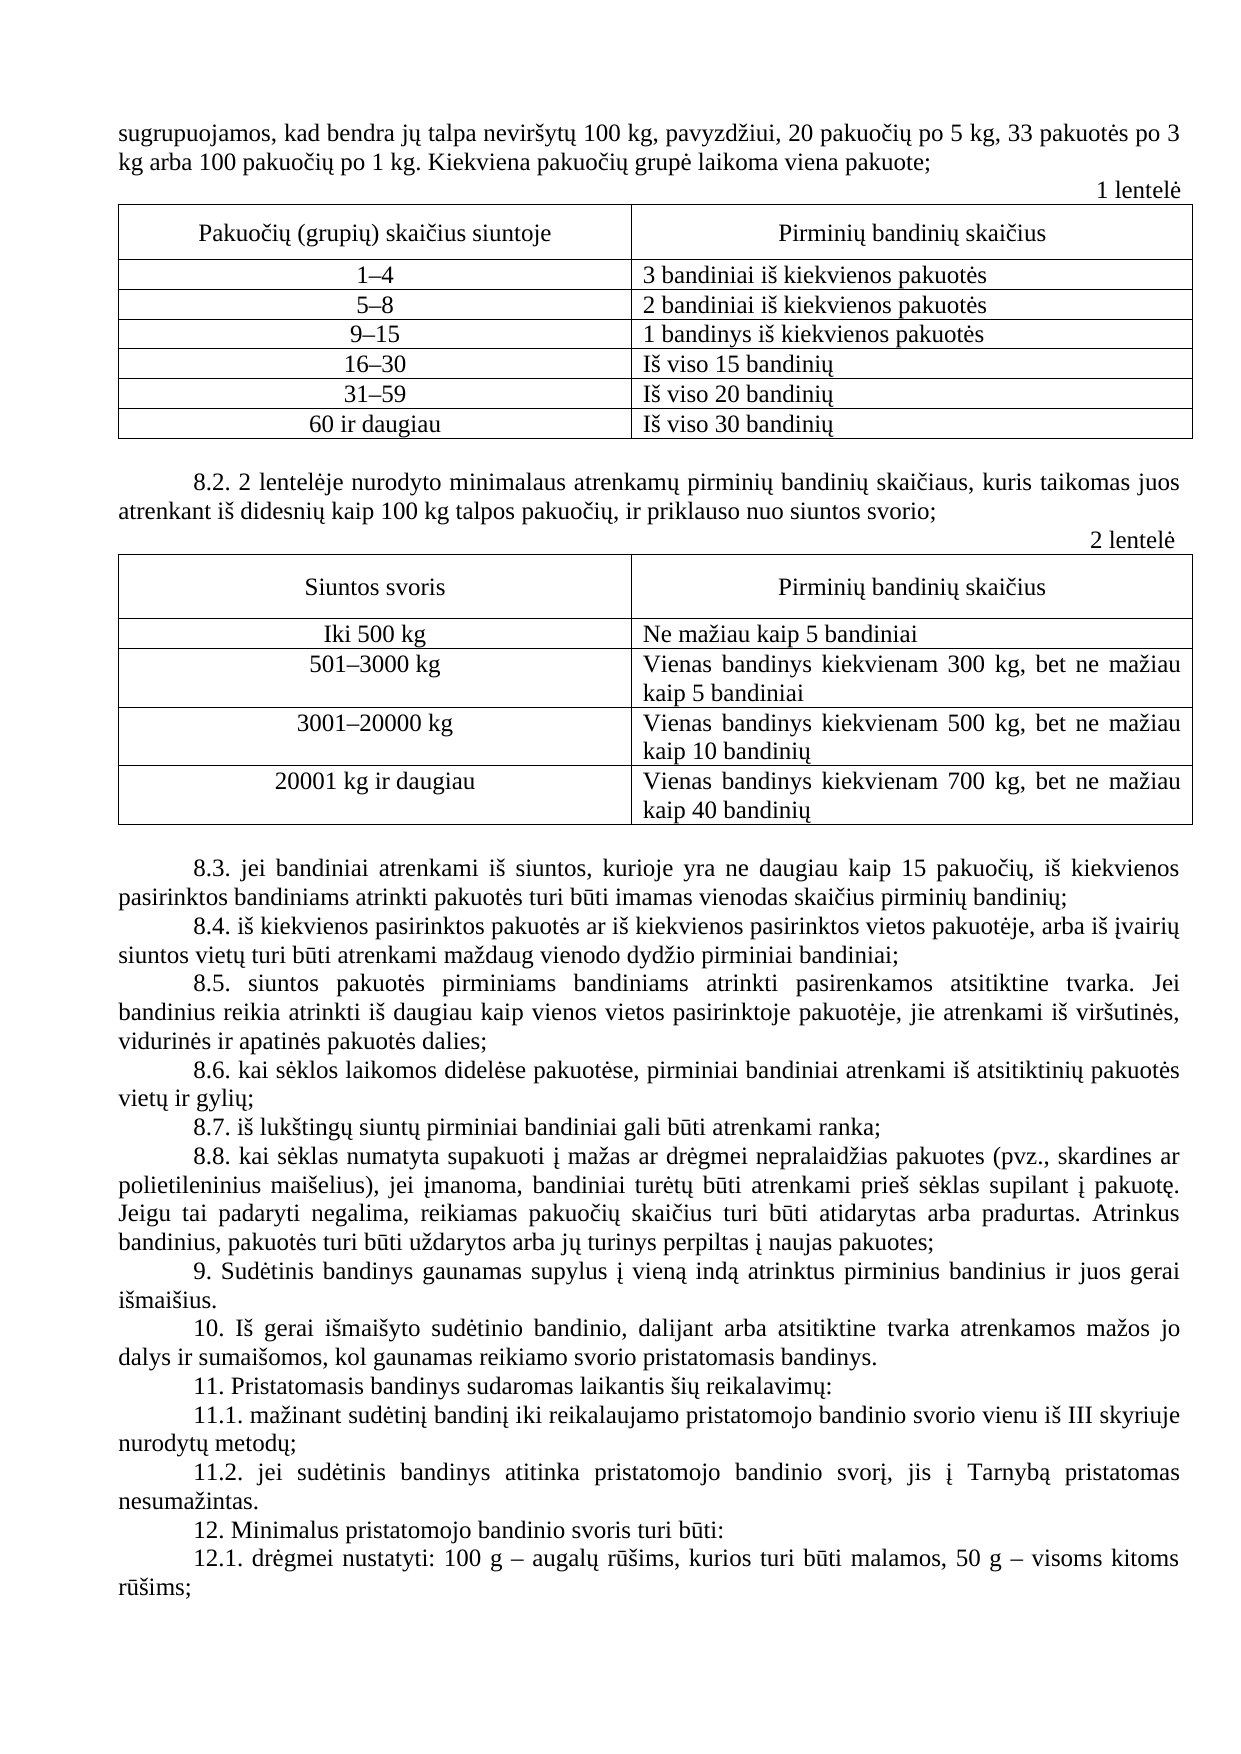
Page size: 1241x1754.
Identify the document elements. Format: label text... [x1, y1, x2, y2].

text 8.3. jei bandiniai atrenkami iš siuntos, kurioje yra ne daugiau kaip 15 pakuočių, iš kiekvienos pasirinktos bandiniams atrinkti pakuotės turi būti imamas vienodas skaičius pirminių bandinių; [118, 853, 1181, 911]
text 8.7. iš lukštingų siuntų pirminiai bandiniai gali būti atrenkami ranka; [118, 1112, 1181, 1141]
text 8.4. iš kiekvienos pasirinktos pakuotės ar iš kiekvienos pasirinktos vietos pakuotėje, arba iš įvairių siuntos vietų turi būti atrenkami maždaug vienodo dydžio pirminiai bandiniai; [118, 911, 1181, 968]
table_header Siuntos svoris [119, 555, 631, 618]
text 8.5. siuntos pakuotės pirminiams bandiniams atrinkti pasirenkamos atsitiktine tvarka. Jei bandinius reikia atrinkti iš daugiau kaip vienos vietos pasirinktoje pakuotėje, jie atrenkami iš viršutinės, vidurinės ir apatinės pakuotės dalies; [118, 968, 1181, 1055]
table_cell 5–8 [119, 290, 631, 318]
table_cell 9–15 [119, 320, 631, 348]
text sugrupuojamos, kad bendra jų talpa neviršytų 100 kg, pavyzdžiui, 20 pakuočių po 5 kg, 33 pakuotės po 3 kg arba 100 pakuočių po 1 kg. Kiekviena pakuočių grupė laikoma viena pakuote; [118, 118, 1181, 176]
table_cell Vienas bandinys kiekvienam 500 kg, bet ne mažiau kaip 10 bandinių [632, 708, 1192, 765]
table_cell 3 bandiniai iš kiekvienos pakuotės [632, 260, 1192, 289]
text 12.1. drėgmei nustatyti: 100 g – augalų rūšims, kurios turi būti malamos, 50 g – visoms kitoms rūšims; [118, 1543, 1181, 1601]
text 9. Sudėtinis bandinys gaunamas supylus į vieną indą atrinktus pirminius bandinius ir juos gerai išmaišius. [118, 1256, 1181, 1313]
text 11.2. jei sudėtinis bandinys atitinka pristatomojo bandinio svorį, jis į Tarnybą pristatomas nesumažintas. [118, 1457, 1181, 1515]
table_cell Vienas bandinys kiekvienam 300 kg, bet ne mažiau kaip 5 bandiniai [632, 649, 1192, 707]
text 8.6. kai sėklos laikomos didelėse pakuotėse, pirminiai bandiniai atrenkami iš atsitiktinių pakuotės vietų ir gylių; [118, 1055, 1181, 1112]
table_cell 1–4 [119, 260, 631, 289]
table_cell 501–3000 kg [119, 649, 631, 707]
table_cell 3001–20000 kg [119, 708, 631, 765]
table_header Pirminių bandinių skaičius [632, 205, 1192, 259]
table_cell Iš viso 30 bandinių [632, 409, 1192, 438]
table_cell Iki 500 kg [119, 619, 631, 648]
text 12. Minimalus pristatomojo bandinio svoris turi būti: [193, 1515, 1181, 1543]
table_cell 31–59 [119, 379, 631, 408]
table_cell 20001 kg ir daugiau [119, 766, 631, 824]
text 8.2. 2 lentelėje nurodyto minimalaus atrenkamų pirminių bandinių skaičiaus, kuris taikomas juos atrenkant iš didesnių kaip 100 kg talpos pakuočių, ir priklauso nuo siuntos svorio; [118, 467, 1181, 525]
text 11. Pristatomasis bandinys sudaromas laikantis šių reikalavimų: [118, 1371, 1181, 1400]
text 1 lentelė [118, 176, 1181, 204]
text 10. Iš gerai išmaišyto sudėtinio bandinio, dalijant arba atsitiktine tvarka atrenkamos mažos jo dalys ir sumaišomos, kol gaunamas reikiamo svorio pristatomasis bandinys. [118, 1313, 1181, 1371]
table_cell Vienas bandinys kiekvienam 700 kg, bet ne mažiau kaip 40 bandinių [632, 766, 1192, 824]
table_cell Iš viso 20 bandinių [632, 379, 1192, 408]
table_cell 2 bandiniai iš kiekvienos pakuotės [632, 290, 1192, 318]
table_cell Ne mažiau kaip 5 bandiniai [632, 619, 1192, 648]
table_header Pakuočių (grupių) skaičius siuntoje [119, 205, 631, 259]
text 2 lentelė [118, 525, 1181, 554]
table_cell 16–30 [119, 349, 631, 378]
table_header Pirminių bandinių skaičius [632, 555, 1192, 618]
table_cell 1 bandinys iš kiekvienos pakuotės [632, 320, 1192, 348]
text 11.1. mažinant sudėtinį bandinį iki reikalaujamo pristatomojo bandinio svorio vienu iš III skyriuje nurodytų metodų; [118, 1400, 1181, 1457]
text 8.8. kai sėklas numatyta supakuoti į mažas ar drėgmei nepralaidžias pakuotes (pvz., skardines ar polietileninius maišelius), jei įmanoma, bandiniai turėtų būti atrenkami prieš sėklas supilant į pakuotę. Jeigu tai padaryti negalima, reikiamas pakuočių skaičius turi būti atidarytas arba pradurtas. Atrinkus bandinius, pakuotės turi būti uždarytos arba jų turinys perpiltas į naujas pakuotes; [118, 1141, 1181, 1256]
table_cell 60 ir daugiau [119, 409, 631, 438]
table_cell Iš viso 15 bandinių [632, 349, 1192, 378]
